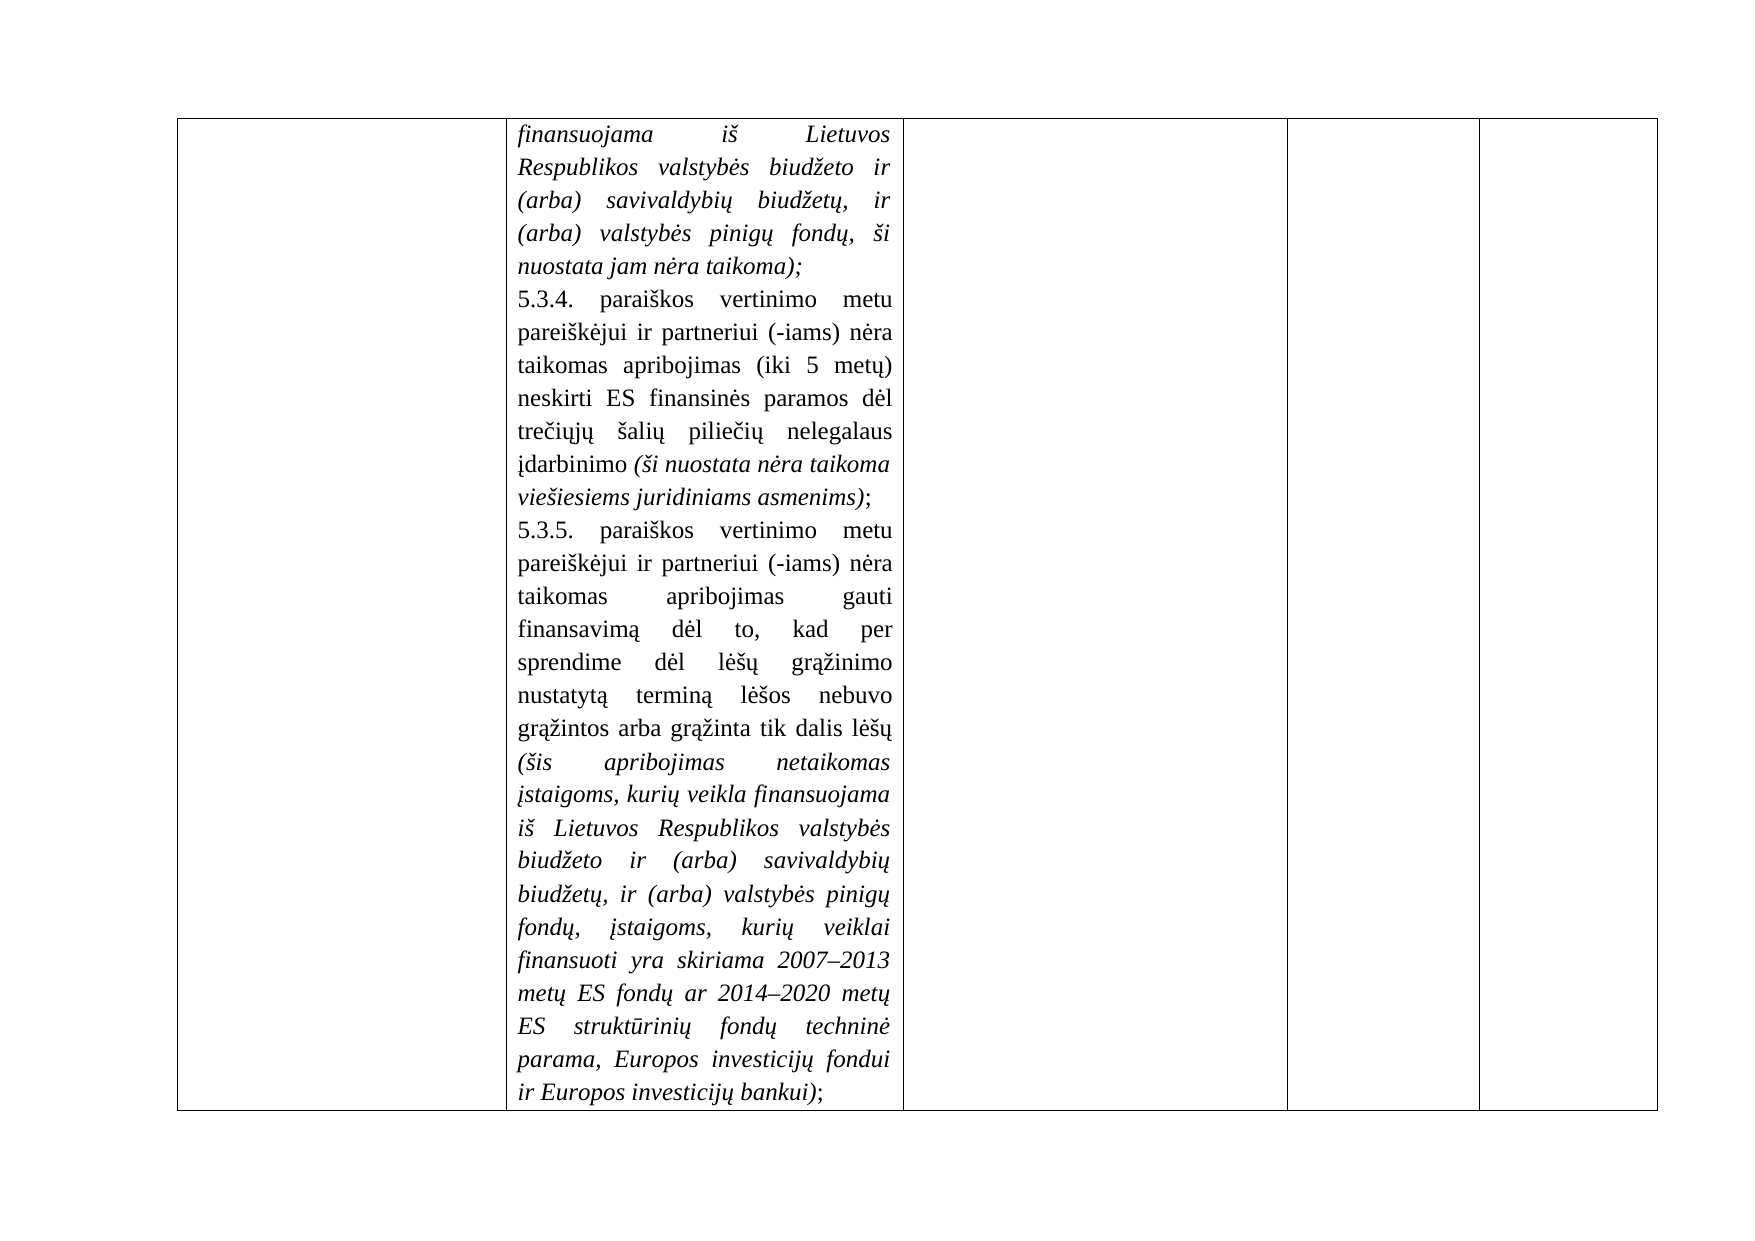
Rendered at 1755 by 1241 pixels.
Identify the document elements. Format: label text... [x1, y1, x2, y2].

table_cell [178, 119, 506, 1110]
table_cell [1480, 119, 1657, 1110]
table_cell [904, 119, 1287, 1110]
table_cell [1288, 119, 1479, 1110]
table_cell finansuojama iš Lietuvos Respublikos valstybės biudžeto ir (arba) savivaldybių biudžetų, ir (arba) valstybės pinigų fondų, ši nuostata jam nėra taikoma); 5.3.4. paraiškos vertinimo metu pareiškėjui ir partneriui (-iams) nėra taikomas apribojimas (iki 5 metų) neskirti ES finansinės paramos dėl trečiųjų šalių piliečių nelegalaus įdarbinimo (ši nuostata nėra taikoma viešiesiems juridiniams asmenims); 5.3.5. paraiškos vertinimo metu pareiškėjui ir partneriui (-iams) nėra taikomas apribojimas gauti finansavimą dėl to, kad per sprendime dėl lėšų grąžinimo nustatytą terminą lėšos nebuvo grąžintos arba grąžinta tik dalis lėšų (šis apribojimas netaikomas įstaigoms, kurių veikla finansuojama iš Lietuvos Respublikos valstybės biudžeto ir (arba) savivaldybių biudžetų, ir (arba) valstybės pinigų fondų, įstaigoms, kurių veiklai finansuoti yra skiriama 2007–2013 metų ES fondų ar 2014–2020 metų ES struktūrinių fondų techninė parama, Europos investicijų fondui ir Europos investicijų bankui); [507, 119, 903, 1110]
